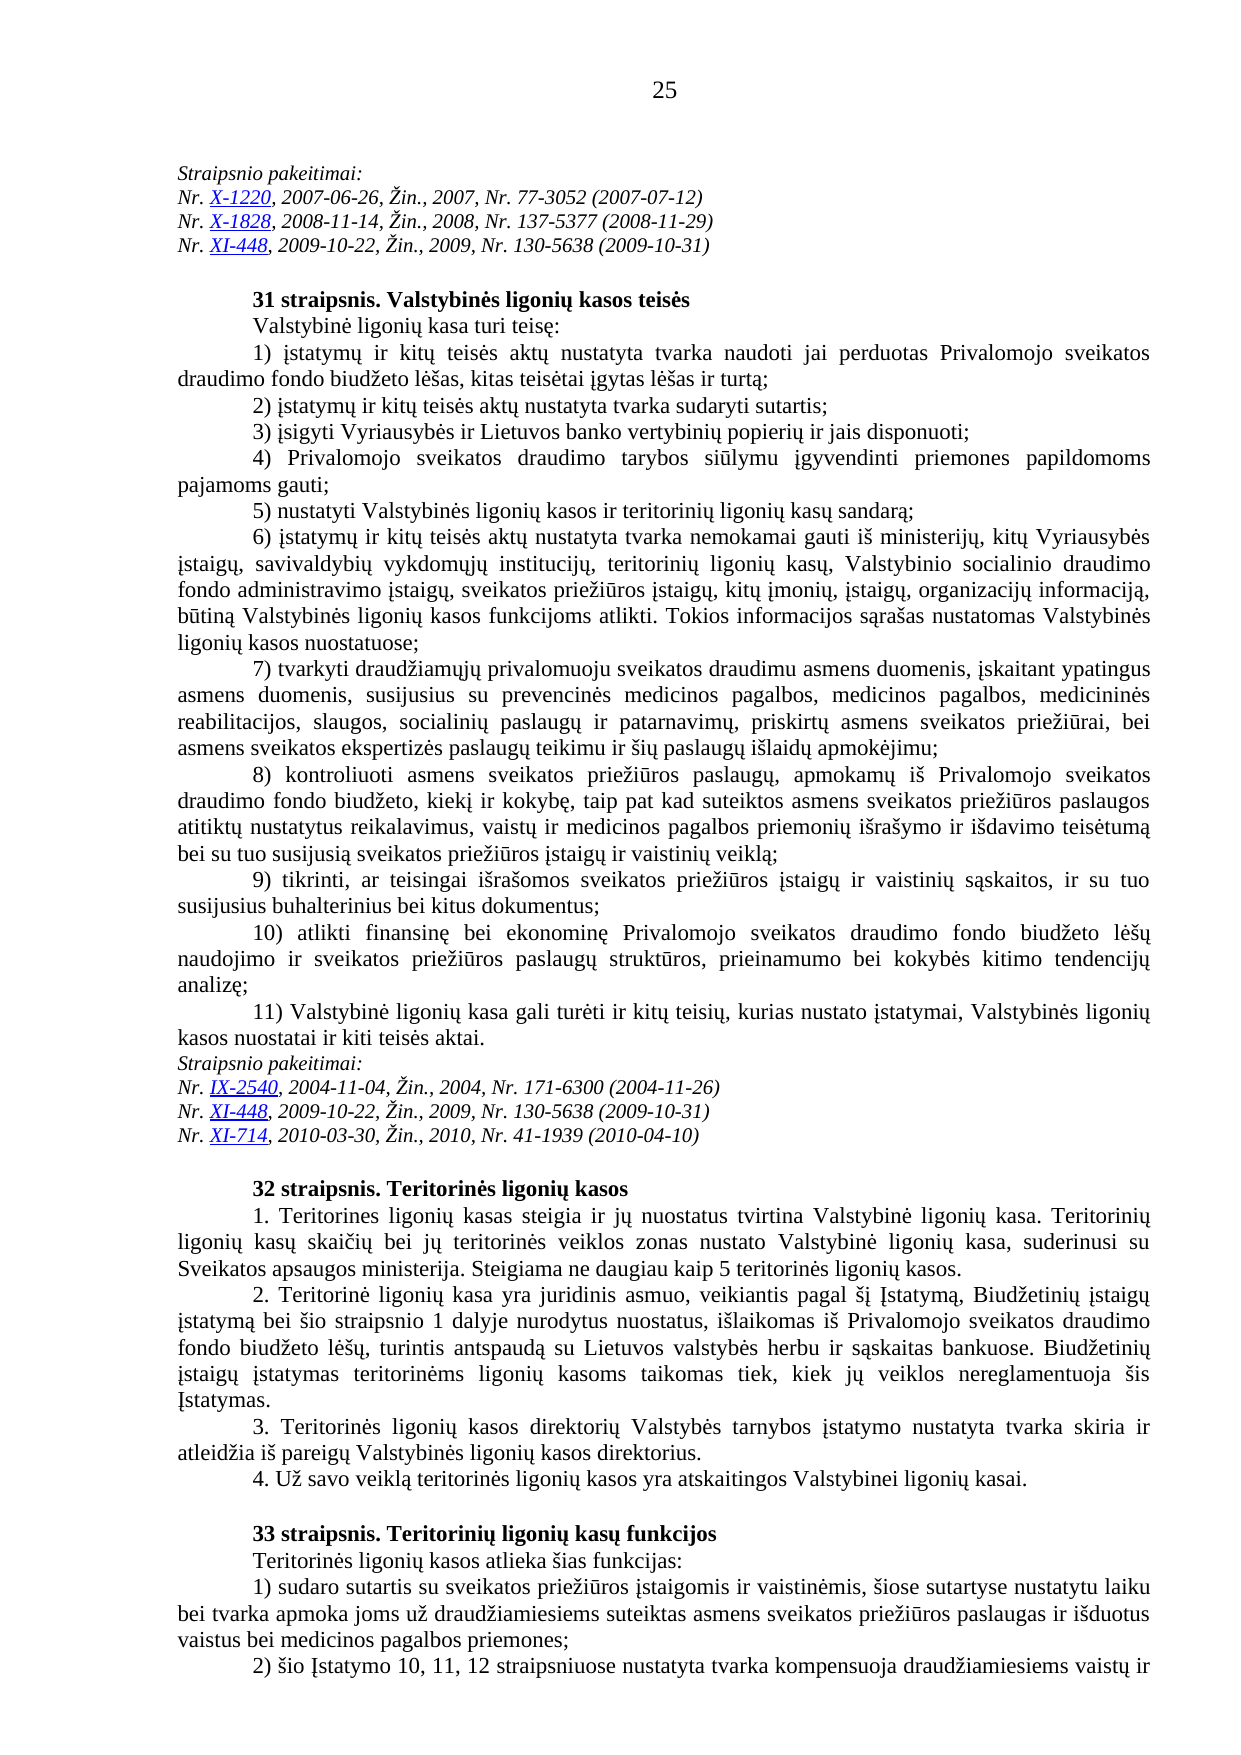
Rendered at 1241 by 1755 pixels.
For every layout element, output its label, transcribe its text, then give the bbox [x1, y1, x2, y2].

text Nr. XI-714, 2010-03-30, Žin., 2010, Nr. 41-1939 (2010-04-10) [177, 1123, 1152, 1147]
text 2) šio Įstatymo 10, 11, 12 straipsniuose nustatyta tvarka kompensuoja draudžiamiesiems vaistų ir [177, 1652, 1152, 1679]
text Teritorinės ligonių kasos atlieka šias funkcijas: [177, 1547, 1152, 1573]
text 1. Teritorines ligonių kasas steigia ir jų nuostatus tvirtina Valstybinė ligonių kasa. Teritorinių ligonių kasų skaičių bei jų teritorinės veiklos zonas nustato Valstybinė ligonių kasa, suderinusi su Sveikatos apsaugos ministerija. Steigiama ne daugiau kaip 5 teritorinės ligonių kasos. [177, 1202, 1152, 1281]
text Valstybinė ligonių kasa turi teisę: [177, 313, 1152, 339]
text 4) Privalomojo sveikatos draudimo tarybos siūlymu įgyvendinti priemones papildomoms pajamoms gauti; [177, 444, 1152, 497]
text 3) įsigyti Vyriausybės ir Lietuvos banko vertybinių popierių ir jais disponuoti; [177, 418, 1152, 444]
text Nr. X-1220, 2007-06-26, Žin., 2007, Nr. 77-3052 (2007-07-12) [177, 185, 1152, 209]
text 8) kontroliuoti asmens sveikatos priežiūros paslaugų, apmokamų iš Privalomojo sveikatos draudimo fondo biudžeto, kiekį ir kokybę, taip pat kad suteiktos asmens sveikatos priežiūros paslaugos atitiktų nustatytus reikalavimus, vaistų ir medicinos pagalbos priemonių išrašymo ir išdavimo teisėtumą bei su tuo susijusią sveikatos priežiūros įstaigų ir vaistinių veiklą; [177, 761, 1152, 866]
text 9) tikrinti, ar teisingai išrašomos sveikatos priežiūros įstaigų ir vaistinių sąskaitos, ir su tuo susijusius buhalterinius bei kitus dokumentus; [177, 866, 1152, 919]
text 10) atlikti finansinę bei ekonominę Privalomojo sveikatos draudimo fondo biudžeto lėšų naudojimo ir sveikatos priežiūros paslaugų struktūros, prieinamumo bei kokybės kitimo tendencijų analizę; [177, 919, 1152, 998]
text 6) įstatymų ir kitų teisės aktų nustatyta tvarka nemokamai gauti iš ministerijų, kitų Vyriausybės įstaigų, savivaldybių vykdomųjų institucijų, teritorinių ligonių kasų, Valstybinio socialinio draudimo fondo administravimo įstaigų, sveikatos priežiūros įstaigų, kitų įmonių, įstaigų, organizacijų informaciją, būtiną Valstybinės ligonių kasos funkcijoms atlikti. Tokios informacijos sąrašas nustatomas Valstybinės ligonių kasos nuostatuose; [177, 523, 1152, 655]
text 3. Teritorinės ligonių kasos direktorių Valstybės tarnybos įstatymo nustatyta tvarka skiria ir atleidžia iš pareigų Valstybinės ligonių kasos direktorius. [177, 1413, 1152, 1465]
text Nr. XI-448, 2009-10-22, Žin., 2009, Nr. 130-5638 (2009-10-31) [177, 233, 1152, 257]
text 1) sudaro sutartis su sveikatos priežiūros įstaigomis ir vaistinėmis, šiose sutartyse nustatytu laiku bei tvarka apmoka joms už draudžiamiesiems suteiktas asmens sveikatos priežiūros paslaugas ir išduotus vaistus bei medicinos pagalbos priemones; [177, 1573, 1152, 1652]
text 31 straipsnis. Valstybinės ligonių kasos teisės [177, 286, 1152, 313]
text 4. Už savo veiklą teritorinės ligonių kasos yra atskaitingos Valstybinei ligonių kasai. [177, 1465, 1152, 1492]
text 32 straipsnis. Teritorinės ligonių kasos [177, 1176, 1152, 1202]
text Nr. XI-448, 2009-10-22, Žin., 2009, Nr. 130-5638 (2009-10-31) [177, 1099, 1152, 1123]
text 33 straipsnis. Teritorinių ligonių kasų funkcijos [177, 1521, 1152, 1547]
text Nr. IX-2540, 2004-11-04, Žin., 2004, Nr. 171-6300 (2004-11-26) [177, 1074, 1152, 1099]
text 2) įstatymų ir kitų teisės aktų nustatyta tvarka sudaryti sutartis; [177, 392, 1152, 418]
text Straipsnio pakeitimai: [177, 1051, 1152, 1074]
text 2. Teritorinė ligonių kasa yra juridinis asmuo, veikiantis pagal šį Įstatymą, Biudžetinių įstaigų įstatymą bei šio straipsnio 1 dalyje nurodytus nuostatus, išlaikomas iš Privalomojo sveikatos draudimo fondo biudžeto lėšų, turintis antspaudą su Lietuvos valstybės herbu ir sąskaitas bankuose. Biudžetinių įstaigų įstatymas teritorinėms ligonių kasoms taikomas tiek, kiek jų veiklos nereglamentuoja šis Įstatymas. [177, 1281, 1152, 1413]
text Nr. X-1828, 2008-11-14, Žin., 2008, Nr. 137-5377 (2008-11-29) [177, 209, 1152, 233]
text 7) tvarkyti draudžiamųjų privalomuoju sveikatos draudimu asmens duomenis, įskaitant ypatingus asmens duomenis, susijusius su prevencinės medicinos pagalbos, medicinos pagalbos, medicininės reabilitacijos, slaugos, socialinių paslaugų ir patarnavimų, priskirtų asmens sveikatos priežiūrai, bei asmens sveikatos ekspertizės paslaugų teikimu ir šių paslaugų išlaidų apmokėjimu; [177, 655, 1152, 761]
text 1) įstatymų ir kitų teisės aktų nustatyta tvarka naudoti jai perduotas Privalomojo sveikatos draudimo fondo biudžeto lėšas, kitas teisėtai įgytas lėšas ir turtą; [177, 339, 1152, 392]
text 11) Valstybinė ligonių kasa gali turėti ir kitų teisių, kurias nustato įstatymai, Valstybinės ligonių kasos nuostatai ir kiti teisės aktai. [177, 998, 1152, 1051]
text 5) nustatyti Valstybinės ligonių kasos ir teritorinių ligonių kasų sandarą; [177, 497, 1152, 523]
text Straipsnio pakeitimai: [177, 161, 1152, 185]
